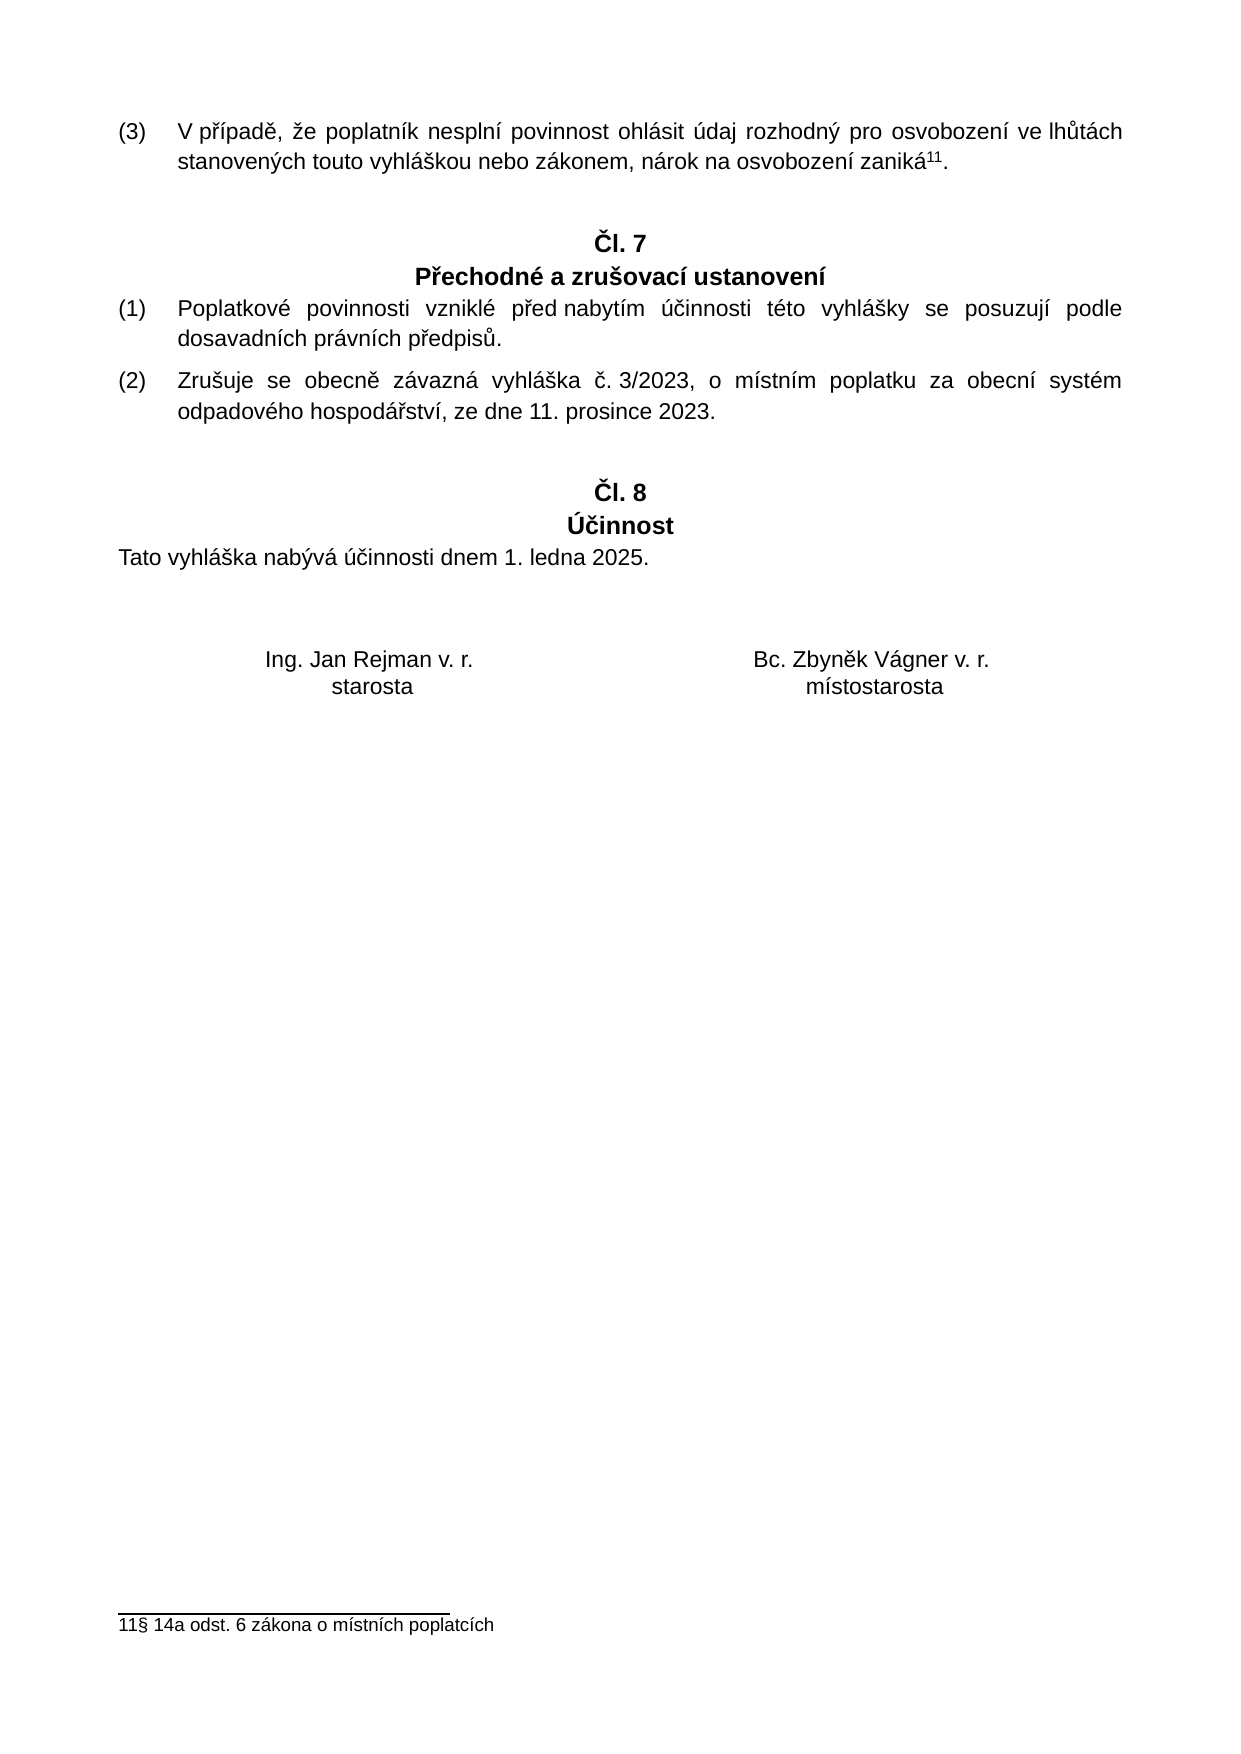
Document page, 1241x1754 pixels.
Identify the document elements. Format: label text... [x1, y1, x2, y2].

table_header Ing. Jan Rejman v. r. starosta [118, 587, 620, 705]
subtitle Čl. 7 Přechodné a zrušovací ustanovení [118, 228, 1122, 290]
list Zrušuje se obecně závazná vyhláška č. 3/2023, o místním poplatku za obecní systém odpadového hospodářství, ze dne 11. prosince 2023. [118, 367, 1122, 424]
table_cell [620, 705, 1122, 823]
list § 14a odst. 6 zákona o místních poplatcích [118, 1614, 1122, 1635]
table_cell [118, 705, 620, 823]
subtitle Čl. 8 Účinnost [118, 478, 1122, 540]
list V případě, že poplatník nesplní povinnost ohlásit údaj rozhodný pro osvobození ve lhůtách stanovených touto vyhláškou nebo zákonem, nárok na osvobození zaniká. [118, 118, 1122, 175]
list Poplatkové povinnosti vzniklé před nabytím účinnosti této vyhlášky se posuzují podle dosavadních právních předpisů. [118, 294, 1122, 351]
table_header Bc. Zbyněk Vágner v. r. místostarosta [620, 587, 1122, 705]
text Tato vyhláška nabývá účinnosti dnem 1. ledna 2025. [118, 544, 1122, 570]
